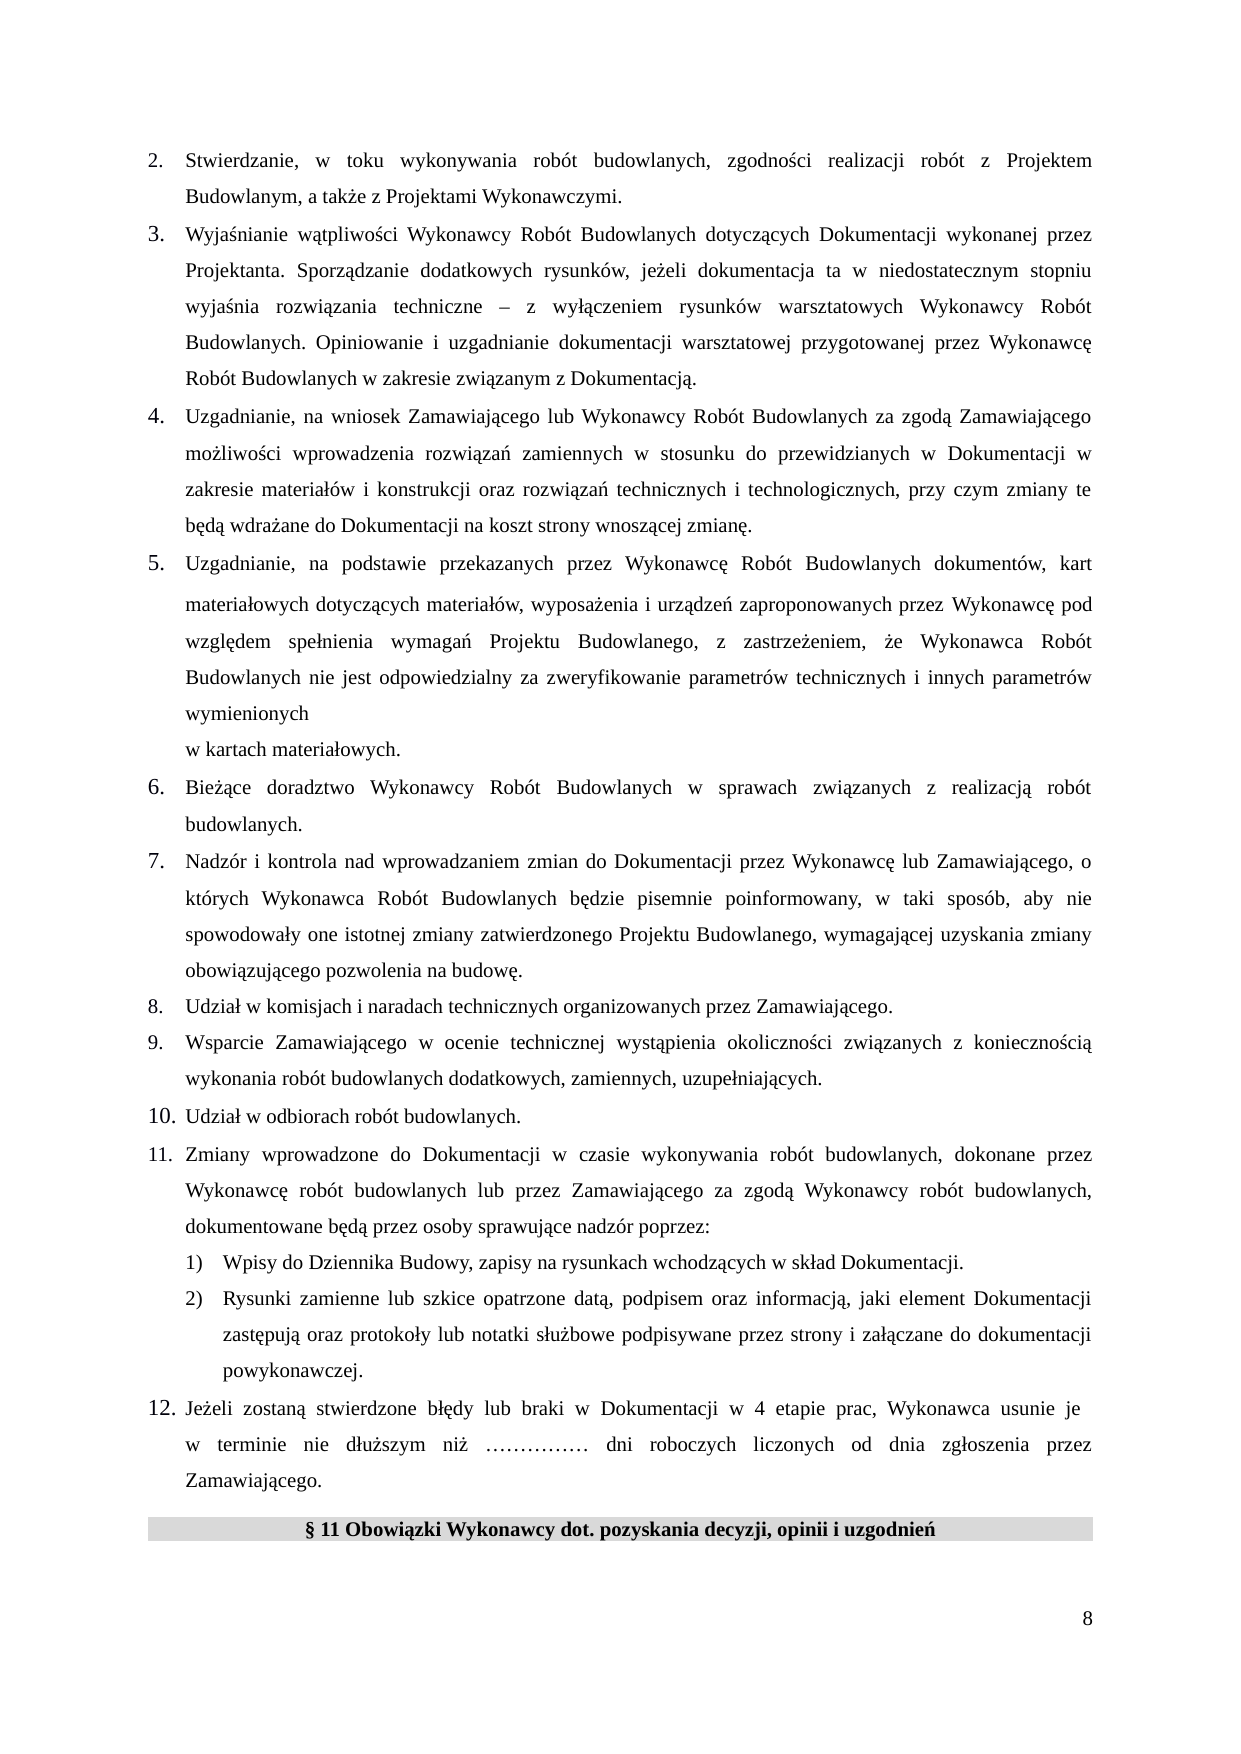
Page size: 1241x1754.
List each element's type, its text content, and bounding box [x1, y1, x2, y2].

list Udział w odbiorach robót budowlanych. [148, 1102, 1093, 1128]
list Stwierdzanie, w toku wykonywania robót budowlanych, zgodności realizacji robót z Projektem Budowlanym, a także z Projektami Wykonawczymi. [148, 148, 1093, 208]
list Wsparcie Zamawiającego w ocenie technicznej wystąpienia okoliczności związanych z koniecznością wykonania robót budowlanych dodatkowych, zamiennych, uzupełniających. [148, 1030, 1093, 1090]
list Wyjaśnianie wątpliwości Wykonawcy Robót Budowlanych dotyczących Dokumentacji wykonanej przez Projektanta. Sporządzanie dodatkowych rysunków, jeżeli dokumentacja ta w niedostatecznym stopniu wyjaśnia rozwiązania techniczne – z wyłączeniem rysunków warsztatowych Wykonawcy Robót Budowlanych. Opiniowanie i uzgadnianie dokumentacji warsztatowej przygotowanej przez Wykonawcę Robót Budowlanych w zakresie związanym z Dokumentacją. [148, 220, 1093, 390]
list Uzgadnianie, na podstawie przekazanych przez Wykonawcę Robót Budowlanych dokumentów, kart materiałowych dotyczących materiałów, wyposażenia i urządzeń zaproponowanych przez Wykonawcę pod względem spełnienia wymagań Projektu Budowlanego, z zastrzeżeniem, że Wykonawca Robót Budowlanych nie jest odpowiedzialny za zweryfikowanie parametrów technicznych i innych parametrów wymienionych w kartach materiałowych. [148, 549, 1093, 761]
list Nadzór i kontrola nad wprowadzaniem zmian do Dokumentacji przez Wykonawcę lub Zamawiającego, o których Wykonawca Robót Budowlanych będzie pisemnie poinformowany, w taki sposób, aby nie spowodowały one istotnej zmiany zatwierdzonego Projektu Budowlanego, wymagającej uzyskania zmiany obowiązującego pozwolenia na budowę. [148, 847, 1093, 982]
list Zmiany wprowadzone do Dokumentacji w czasie wykonywania robót budowlanych, dokonane przez Wykonawcę robót budowlanych lub przez Zamawiającego za zgodą Wykonawcy robót budowlanych, dokumentowane będą przez osoby sprawujące nadzór poprzez: [148, 1142, 1093, 1238]
list Wpisy do Dziennika Budowy, zapisy na rysunkach wchodzących w skład Dokumentacji. [185, 1250, 1093, 1274]
list Bieżące doradztwo Wykonawcy Robót Budowlanych w sprawach związanych z realizacją robót budowlanych. [148, 773, 1093, 836]
list Rysunki zamienne lub szkice opatrzone datą, podpisem oraz informacją, jaki element Dokumentacji zastępują oraz protokoły lub notatki służbowe podpisywane przez strony i załączane do dokumentacji powykonawczej. [185, 1286, 1093, 1382]
text § 11 Obowiązki Wykonawcy dot. pozyskania decyzji, opinii i uzgodnień [148, 1517, 1093, 1541]
list Uzgadnianie, na wniosek Zamawiającego lub Wykonawcy Robót Budowlanych za zgodą Zamawiającego możliwości wprowadzenia rozwiązań zamiennych w stosunku do przewidzianych w Dokumentacji w zakresie materiałów i konstrukcji oraz rozwiązań technicznych i technologicznych, przy czym zmiany te będą wdrażane do Dokumentacji na koszt strony wnoszącej zmianę. [148, 402, 1093, 537]
list Udział w komisjach i naradach technicznych organizowanych przez Zamawiającego. [148, 994, 1093, 1018]
list Jeżeli zostaną stwierdzone błędy lub braki w Dokumentacji w 4 etapie prac, Wykonawca usunie je w terminie nie dłuższym niż …………… dni roboczych liczonych od dnia zgłoszenia przez Zamawiającego. [148, 1394, 1093, 1492]
